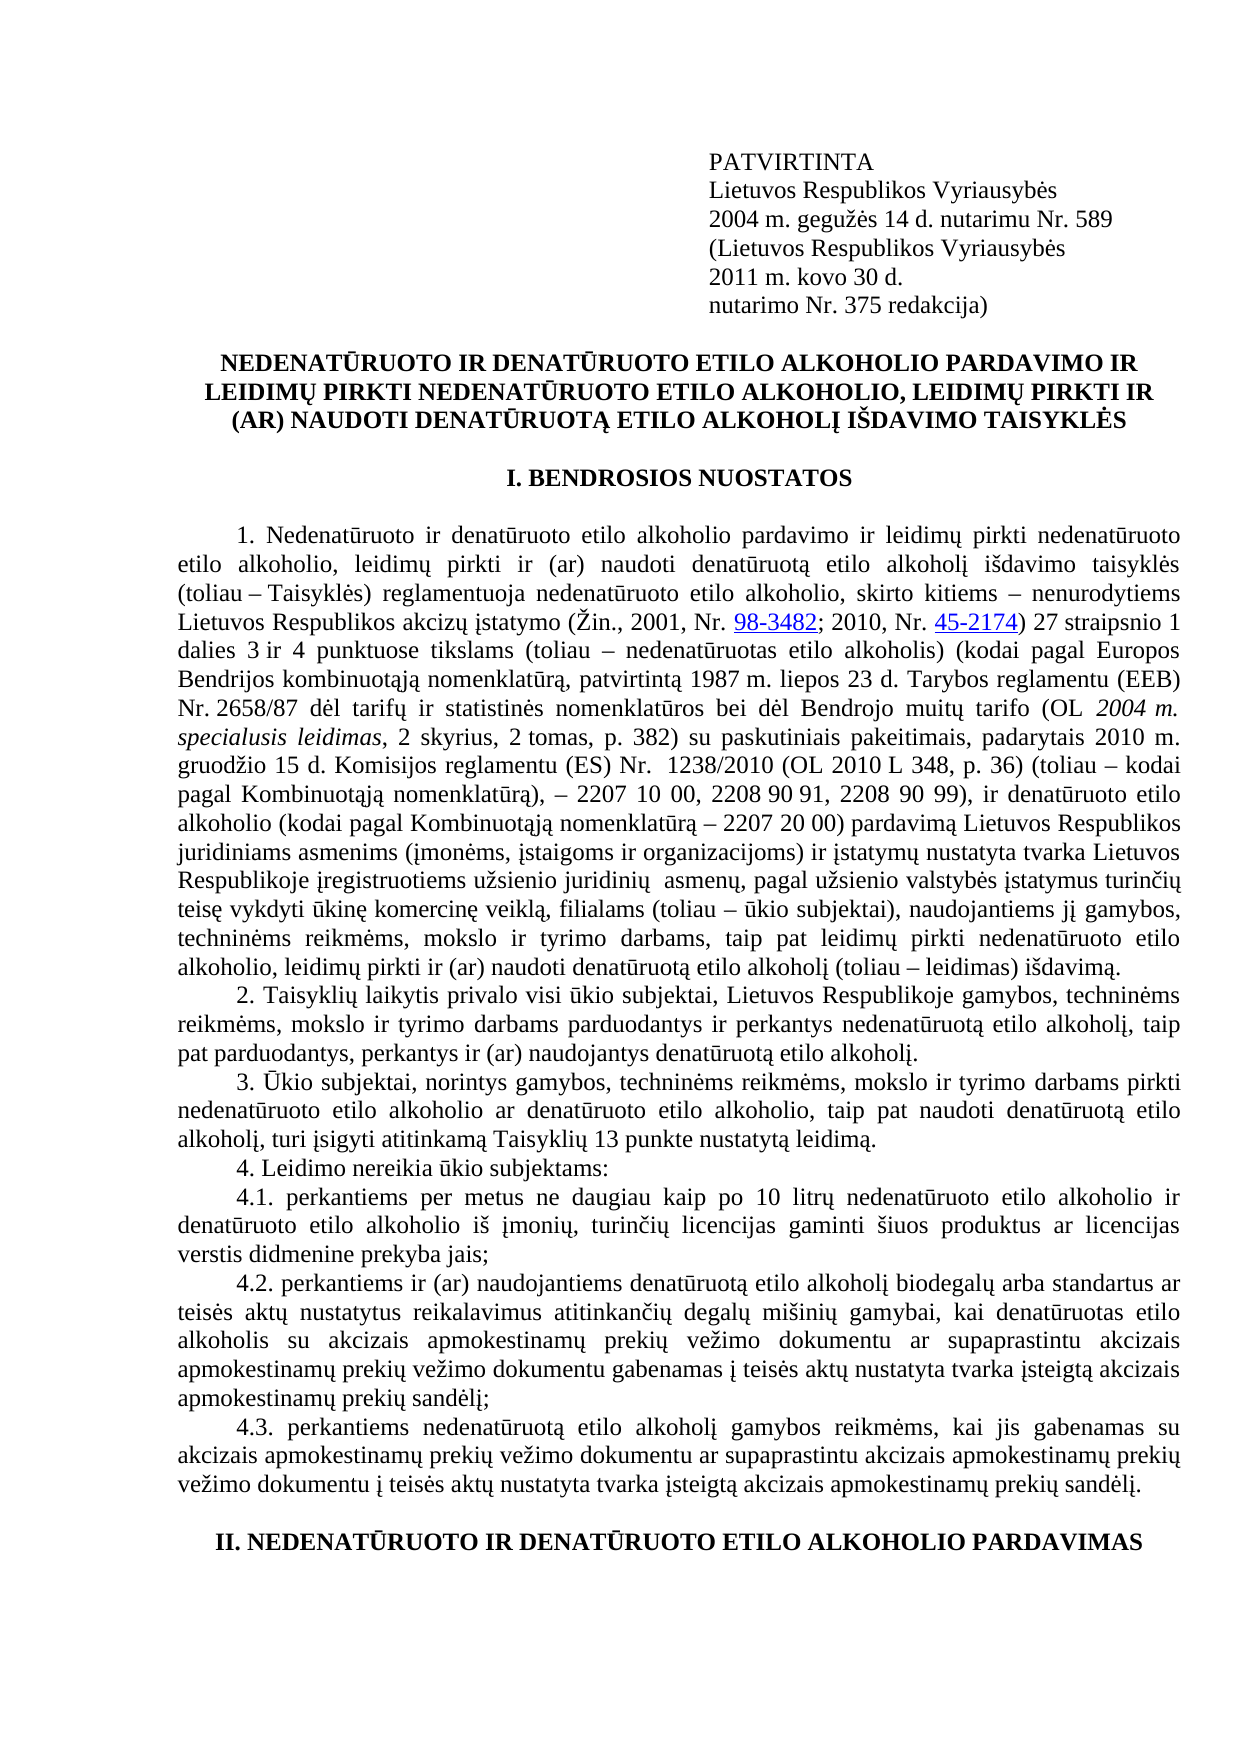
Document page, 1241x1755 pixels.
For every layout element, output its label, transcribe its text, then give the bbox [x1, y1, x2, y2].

text nutarimo Nr. 375 redakcija) [177, 291, 1181, 319]
text 4.3. perkantiems nedenatūruotą etilo alkoholį gamybos reikmėms, kai jis gabenamas su akcizais apmokestinamų prekių vežimo dokumentu ar supaprastintu akcizais apmokestinamų prekių vežimo dokumentu į teisės aktų nustatyta tvarka įsteigtą akcizais apmokestinamų prekių sandėlį. [177, 1412, 1181, 1498]
text (Lietuvos Respublikos Vyriausybės [177, 233, 1181, 262]
text II. NEDENATŪRUOTO IR DENATŪRUOTO ETILO ALKOHOLIO PARDAVIMAS [177, 1527, 1181, 1556]
text 2004 m. gegužės 14 d. nutarimu Nr. 589 [177, 204, 1181, 233]
text 1. Nedenatūruoto ir denatūruoto etilo alkoholio pardavimo ir leidimų pirkti nedenatūruoto etilo alkoholio, leidimų pirkti ir (ar) naudoti denatūruotą etilo alkoholį išdavimo taisyklės (toliau – Taisyklės) reglamentuoja nedenatūruoto etilo alkoholio, skirto kitiems – nenurodytiems Lietuvos Respublikos akcizų įstatymo (Žin., 2001, Nr. 98-3482; 2010, Nr. 45-2174) 27 straipsnio 1 dalies 3 ir 4 punktuose tikslams (toliau – nedenatūruotas etilo alkoholis) (kodai pagal Europos Bendrijos kombinuotąją nomenklatūrą, patvirtintą 1987 m. liepos 23 d. Tarybos reglamentu (EEB) Nr. 2658/87 dėl tarifų ir statistinės nomenklatūros bei dėl Bendrojo muitų tarifo (OL 2004 m. specialusis leidimas, 2 skyrius, 2 tomas, p. 382) su paskutiniais pakeitimais, padarytais 2010 m. gruodžio 15 d. Komisijos reglamentu (ES) Nr. 1238/2010 (OL 2010 L 348, p. 36) (toliau – kodai pagal Kombinuotąją nomenklatūrą), – 2207 10 00, 2208 90 91, 2208 90 99), ir denatūruoto etilo alkoholio (kodai pagal Kombinuotąją nomenklatūrą – 2207 20 00) pardavimą Lietuvos Respublikos juridiniams asmenims (įmonėms, įstaigoms ir organizacijoms) ir įstatymų nustatyta tvarka Lietuvos Respublikoje įregistruotiems užsienio juridinių asmenų, pagal užsienio valstybės įstatymus turinčių teisę vykdyti ūkinę komercinę veiklą, filialams (toliau – ūkio subjektai), naudojantiems jį gamybos, techninėms reikmėms, mokslo ir tyrimo darbams, taip pat leidimų pirkti nedenatūruoto etilo alkoholio, leidimų pirkti ir (ar) naudoti denatūruotą etilo alkoholį (toliau – leidimas) išdavimą. [177, 521, 1181, 981]
text 3. Ūkio subjektai, norintys gamybos, techninėms reikmėms, mokslo ir tyrimo darbams pirkti nedenatūruoto etilo alkoholio ar denatūruoto etilo alkoholio, taip pat naudoti denatūruotą etilo alkoholį, turi įsigyti atitinkamą Taisyklių 13 punkte nustatytą leidimą. [177, 1067, 1181, 1153]
text 4.2. perkantiems ir (ar) naudojantiems denatūruotą etilo alkoholį biodegalų arba standartus ar teisės aktų nustatytus reikalavimus atitinkančių degalų mišinių gamybai, kai denatūruotas etilo alkoholis su akcizais apmokestinamų prekių vežimo dokumentu ar supaprastintu akcizais apmokestinamų prekių vežimo dokumentu gabenamas į teisės aktų nustatyta tvarka įsteigtą akcizais apmokestinamų prekių sandėlį; [177, 1268, 1181, 1412]
text PATVIRTINTA [177, 147, 1181, 176]
text 4. Leidimo nereikia ūkio subjektams: [177, 1153, 1181, 1182]
text Lietuvos Respublikos Vyriausybės [177, 176, 1181, 204]
text 2. Taisyklių laikytis privalo visi ūkio subjektai, Lietuvos Respublikoje gamybos, techninėms reikmėms, mokslo ir tyrimo darbams parduodantys ir perkantys nedenatūruotą etilo alkoholį, taip pat parduodantys, perkantys ir (ar) naudojantys denatūruotą etilo alkoholį. [177, 981, 1181, 1067]
text I. BENDROSIOS NUOSTATOS [177, 463, 1181, 492]
text 2011 m. kovo 30 d. [177, 262, 1181, 291]
text 4.1. perkantiems per metus ne daugiau kaip po 10 litrų nedenatūruoto etilo alkoholio ir denatūruoto etilo alkoholio iš įmonių, turinčių licencijas gaminti šiuos produktus ar licencijas verstis didmenine prekyba jais; [177, 1182, 1181, 1268]
text NEDENATŪRUOTO IR DENATŪRUOTO ETILO ALKOHOLIO PARDAVIMO IR LEIDIMŲ PIRKTI NEDENATŪRUOTO ETILO ALKOHOLIO, LEIDIMŲ PIRKTI IR (AR) NAUDOTI DENATŪRUOTĄ ETILO ALKOHOLĮ IŠDAVIMO TAISYKLĖS [177, 348, 1181, 434]
